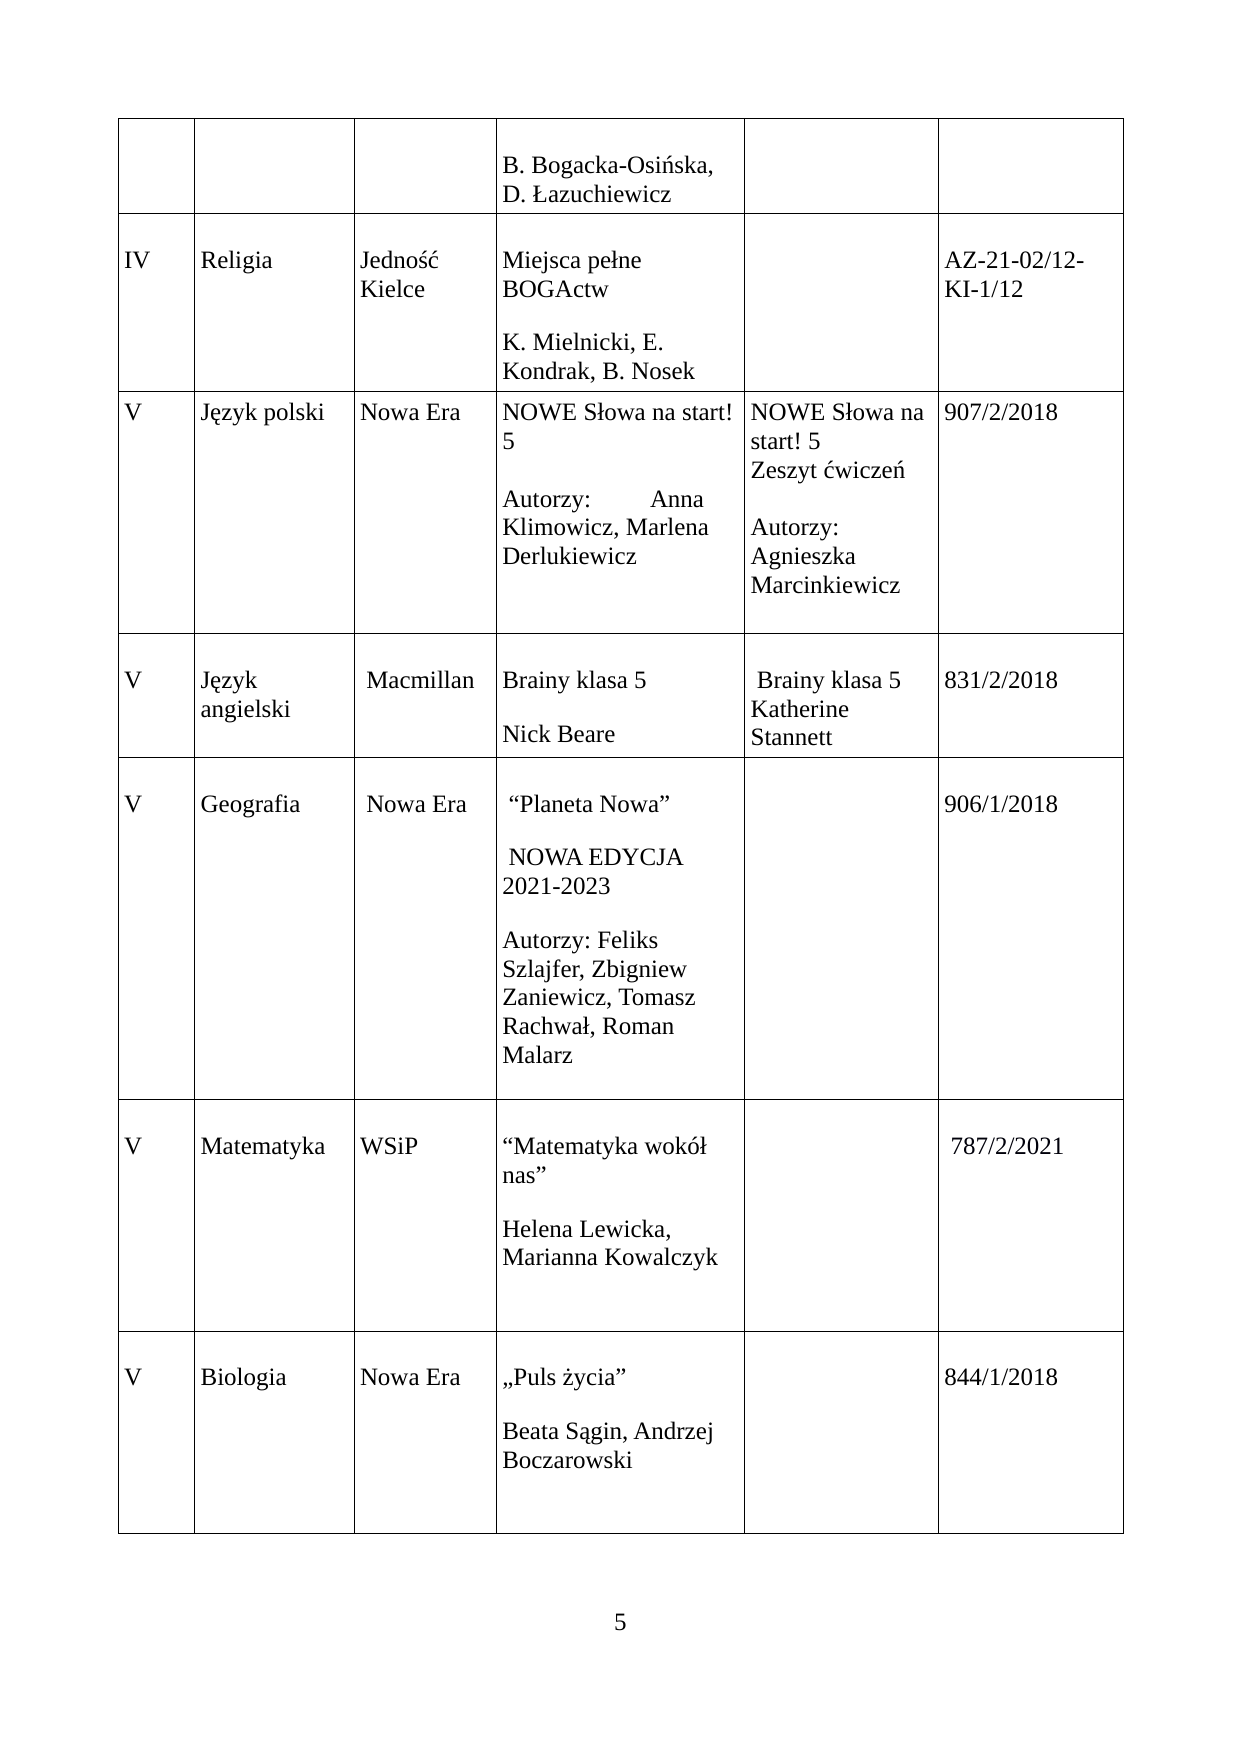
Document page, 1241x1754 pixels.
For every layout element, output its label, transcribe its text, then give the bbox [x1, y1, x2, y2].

table_cell [195, 119, 354, 213]
table_cell V [119, 1332, 194, 1533]
table_cell Nowa Era [355, 1332, 496, 1533]
table_cell [119, 119, 194, 213]
table_cell Biologia [195, 1332, 354, 1533]
table_cell [745, 214, 938, 391]
table_cell [745, 758, 938, 1099]
table_cell Nowa Era [355, 758, 496, 1099]
table_cell “Planeta Nowa” NOWA EDYCJA 2021-2023 Autorzy: Feliks Szlajfer, Zbigniew Zaniewicz, Tomasz Rachwał, Roman Malarz [497, 758, 744, 1099]
table_cell AZ-21-02/12-KI-1/12 [939, 214, 1123, 391]
table_cell Religia [195, 214, 354, 391]
table_cell Brainy klasa 5 Nick Beare [497, 634, 744, 757]
table_cell [745, 119, 938, 213]
table_cell [355, 119, 496, 213]
table_cell [745, 1332, 938, 1533]
table_cell V [119, 1100, 194, 1331]
table_cell 844/1/2018 [939, 1332, 1123, 1533]
table_cell Macmillan [355, 634, 496, 757]
table_cell Nowa Era [355, 392, 496, 633]
table_cell B. Bogacka-Osińska, D. Łazuchiewicz [497, 119, 744, 213]
table_cell „Puls życia” Beata Sągin, Andrzej Boczarowski [497, 1332, 744, 1533]
table_cell Język polski [195, 392, 354, 633]
table_cell [939, 119, 1123, 213]
table_cell Brainy klasa 5 Katherine Stannett [745, 634, 938, 757]
table_cell IV [119, 214, 194, 391]
table_cell Język angielski [195, 634, 354, 757]
table_cell NOWE Słowa na start! 5 Autorzy: Anna Klimowicz, Marlena Derlukiewicz [497, 392, 744, 633]
table_cell 906/1/2018 [939, 758, 1123, 1099]
table_cell V [119, 392, 194, 633]
table_cell Matematyka [195, 1100, 354, 1331]
table_cell NOWE Słowa na start! 5 Zeszyt ćwiczeń Autorzy: Agnieszka Marcinkiewicz [745, 392, 938, 633]
table_cell V [119, 634, 194, 757]
table_cell “Matematyka wokół nas” Helena Lewicka, Marianna Kowalczyk [497, 1100, 744, 1331]
table_cell Miejsca pełne BOGActw K. Mielnicki, E. Kondrak, B. Nosek [497, 214, 744, 391]
table_cell 831/2/2018 [939, 634, 1123, 757]
table_cell [745, 1100, 938, 1331]
table_cell Jedność Kielce [355, 214, 496, 391]
table_cell Geografia [195, 758, 354, 1099]
table_cell V [119, 758, 194, 1099]
table_cell 907/2/2018 [939, 392, 1123, 633]
table_cell WSiP [355, 1100, 496, 1331]
table_cell 787/2/2021 [939, 1100, 1123, 1331]
